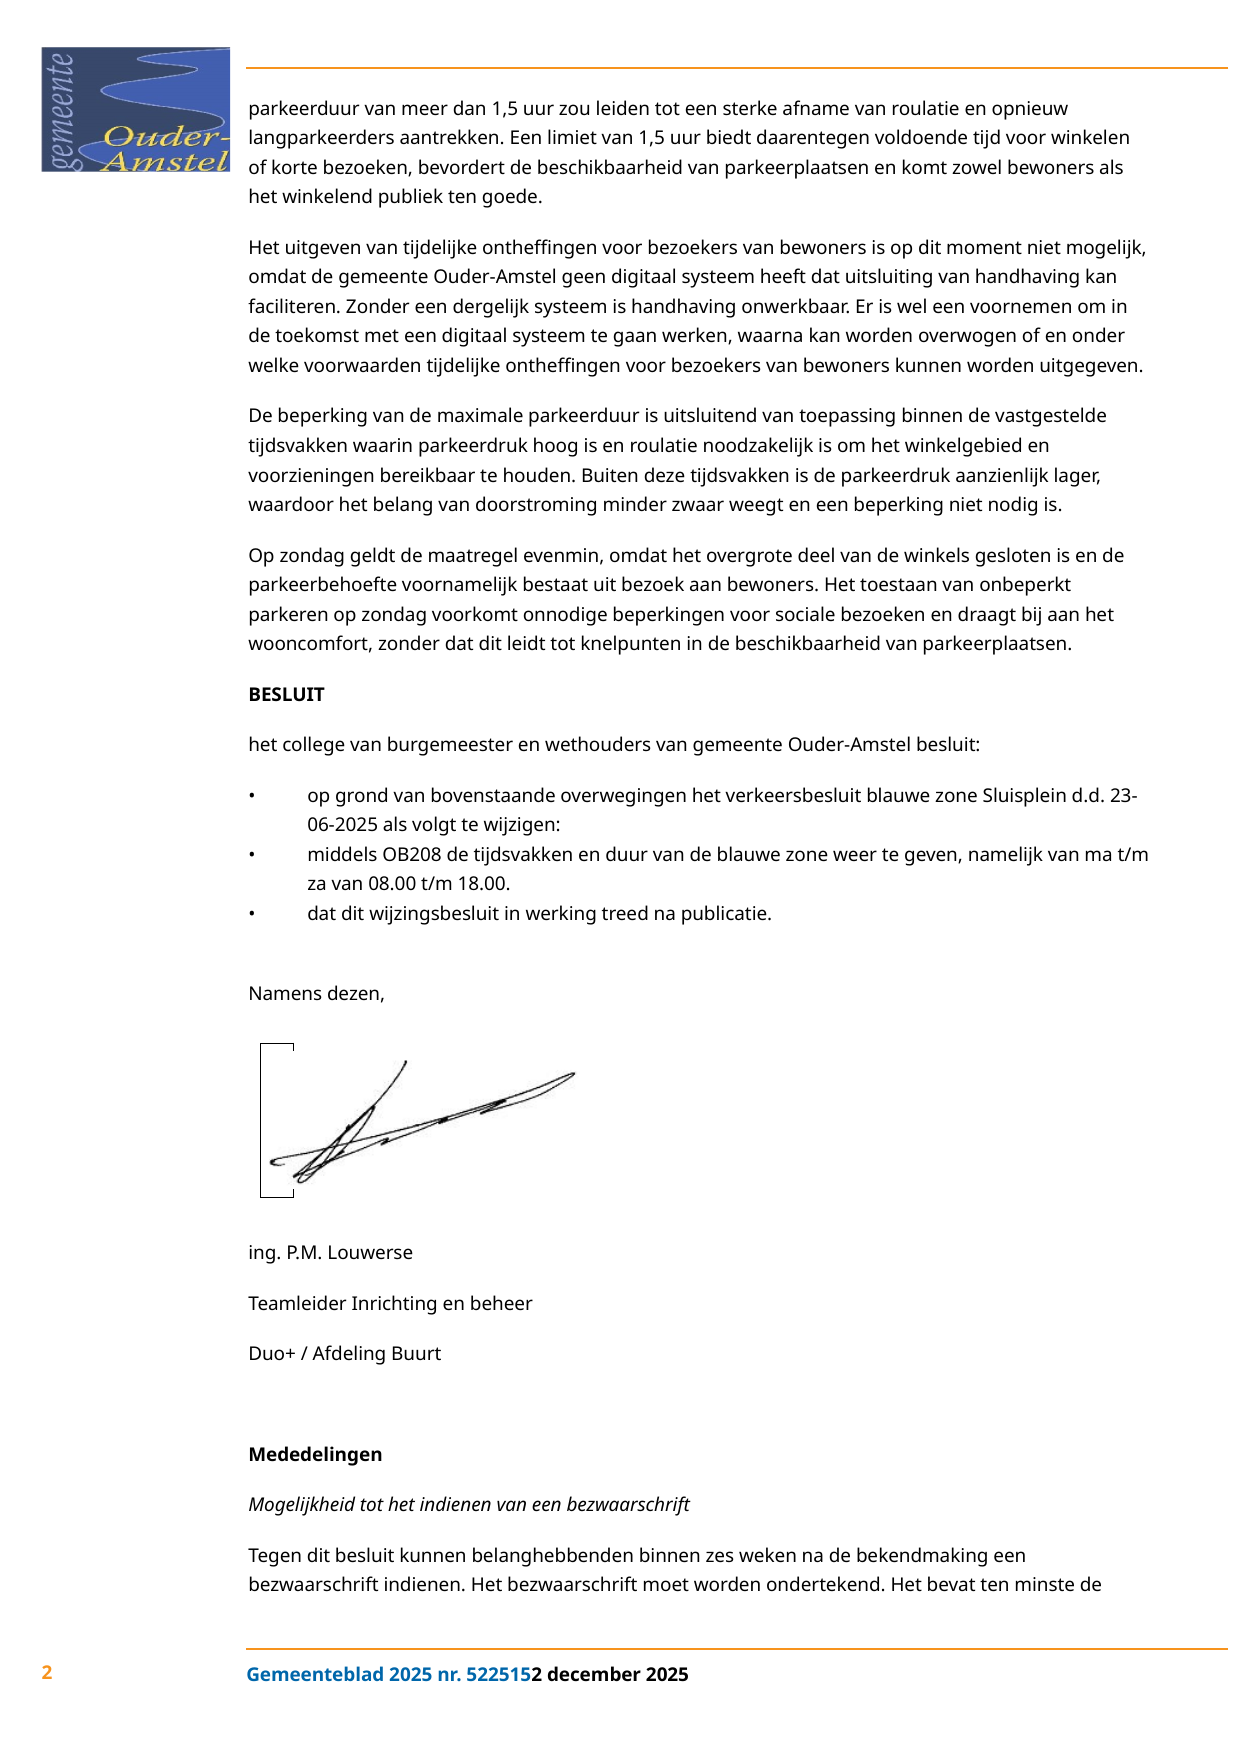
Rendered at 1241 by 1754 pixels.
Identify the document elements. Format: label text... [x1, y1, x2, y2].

text De beperking van de maximale parkeerduur is uitsluitend van toepassing binnen de vastgestelde tijdsvakken waarin parkeerdruk hoog is en roulatie noodzakelijk is om het winkelgebied en voorzieningen bereikbaar te houden. Buiten deze tijdsvakken is de parkeerdruk aanzienlijk lager, waardoor het belang van doorstroming minder zwaar weegt en een beperking niet nodig is. [248, 403, 1152, 517]
list dat dit wijzingsbesluit in werking treed na publicatie. [248, 900, 1152, 926]
list middels OB208 de tijdsvakken en duur van de blauwe zone weer te geven, namelijk van ma t/m za van 08.00 t/m 18.00. [248, 841, 1152, 896]
text Tegen dit besluit kunnen belanghebbenden binnen zes weken na de bekendmaking een bezwaarschrift indienen. Het bezwaarschrift moet worden ondertekend. Het bevat ten minste de [248, 1542, 1152, 1597]
text Het uitgeven van tijdelijke ontheffingen voor bezoekers van bewoners is op dit moment niet mogelijk, omdat de gemeente Ouder-Amstel geen digitaal systeem heeft dat uitsluiting van handhaving kan faciliteren. Zonder een dergelijk systeem is handhaving onwerkbaar. Er is wel een voornemen om in de toekomst met een digitaal systeem te gaan werken, waarna kan worden overwogen of en onder welke voorwaarden tijdelijke ontheffingen voor bezoekers van bewoners kunnen worden uitgegeven. [248, 234, 1152, 378]
text Teamleider Inrichting en beheer [248, 1290, 1152, 1316]
picture [41, 47, 231, 172]
text Op zondag geldt de maatregel evenmin, omdat het overgrote deel van de winkels gesloten is en de parkeerbehoefte voornamelijk bestaat uit bezoek aan bewoners. Het toestaan van onbeperkt parkeren op zondag voorkomt onnodige beperkingen voor sociale bezoeken en draagt bij aan het wooncomfort, zonder dat dit leidt tot knelpunten in de beschikbaarheid van parkeerplaatsen. [248, 542, 1152, 656]
text ing. P.M. Louwerse [248, 1239, 1152, 1265]
text Namens dezen, [248, 980, 1152, 1006]
text Duo+ / Afdeling Buurt [248, 1340, 1152, 1366]
text Mededelingen [248, 1441, 1152, 1467]
text het college van burgemeester en wethouders van gemeente Ouder-Amstel besluit: [248, 731, 1152, 757]
text parkeerduur van meer dan 1,5 uur zou leiden tot een sterke afname van roulatie en opnieuw langparkeerders aantrekken. Een limiet van 1,5 uur biedt daarentegen voldoende tijd voor winkelen of korte bezoeken, bevordert de beschikbaarheid van parkeerplaatsen en komt zowel bewoners als het winkelend publiek ten goede. [248, 95, 1152, 209]
picture [268, 1051, 580, 1189]
list op grond van bovenstaande overwegingen het verkeersbesluit blauwe zone Sluisplein d.d. 23-06-2025 als volgt te wijzigen: [248, 782, 1152, 837]
text Mogelijkheid tot het indienen van een bezwaarschrift [248, 1492, 1152, 1517]
text BESLUIT [248, 681, 1152, 707]
